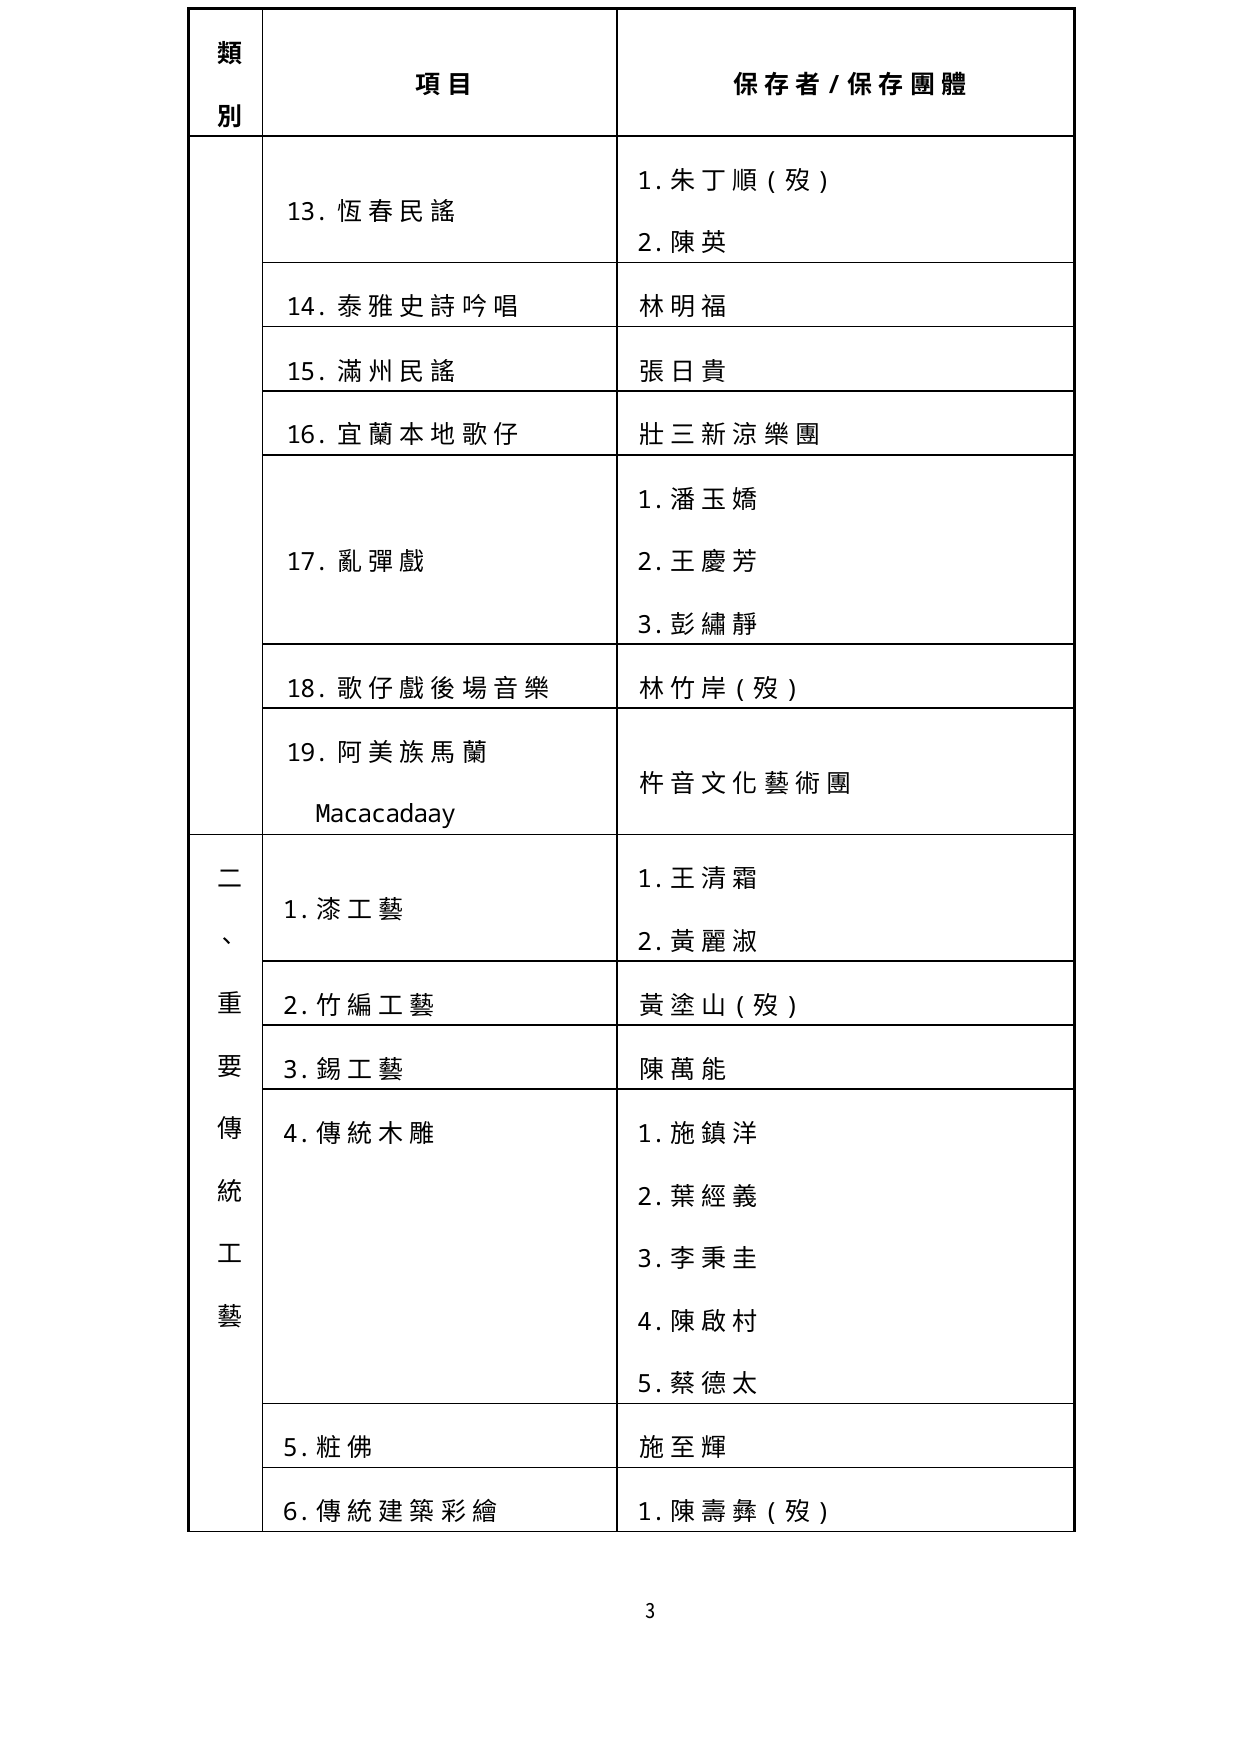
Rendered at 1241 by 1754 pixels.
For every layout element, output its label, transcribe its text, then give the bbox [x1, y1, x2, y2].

table_cell 張日貴 [618, 327, 1073, 390]
table_cell 1.施鎮洋 2.葉經義 3.李秉圭 4.陳啟村 5.蔡德太 [618, 1090, 1073, 1402]
table_cell 二、重要傳統工藝 [190, 835, 262, 1531]
table_cell 杵音文化藝術團 [618, 709, 1073, 834]
table_cell 施至輝 [618, 1404, 1073, 1466]
table_cell [190, 137, 262, 834]
table_cell 黃塗山(歿) [618, 962, 1073, 1024]
table_cell 19.阿美族馬蘭Macacadaay [263, 709, 616, 834]
table_cell 壯三新涼樂團 [618, 392, 1073, 454]
table_cell 林明福 [618, 263, 1073, 326]
table_cell 4.傳統木雕 [263, 1090, 616, 1402]
table_cell 1.朱丁順(歿) 2.陳英 [618, 137, 1073, 262]
table_cell 1.陳壽彝(歿) [618, 1468, 1073, 1531]
table_cell 5.粧佛 [263, 1404, 616, 1466]
table_cell 陳萬能 [618, 1026, 1073, 1088]
table_cell 18.歌仔戲後場音樂 [263, 645, 616, 707]
table_header 保存者/保存團體 [618, 10, 1073, 135]
table_cell 3.錫工藝 [263, 1026, 616, 1088]
table_cell 1.潘玉嬌 2.王慶芳 3.彭繡靜 [618, 456, 1073, 643]
table_cell 1.漆工藝 [263, 835, 616, 960]
table_header 類別 [190, 10, 262, 135]
table_cell 林竹岸(歿) [618, 645, 1073, 707]
table_header 項目 [263, 10, 616, 135]
table_cell 17.亂彈戲 [263, 456, 616, 643]
table_cell 1.王清霜 2.黃麗淑 [618, 835, 1073, 960]
table_cell 13.恆春民謠 [263, 137, 616, 262]
table_cell 15.滿州民謠 [263, 327, 616, 390]
table_cell 6.傳統建築彩繪 [263, 1468, 616, 1531]
table_cell 2.竹編工藝 [263, 962, 616, 1024]
table_cell 16.宜蘭本地歌仔 [263, 392, 616, 454]
table_cell 14.泰雅史詩吟唱 [263, 263, 616, 326]
